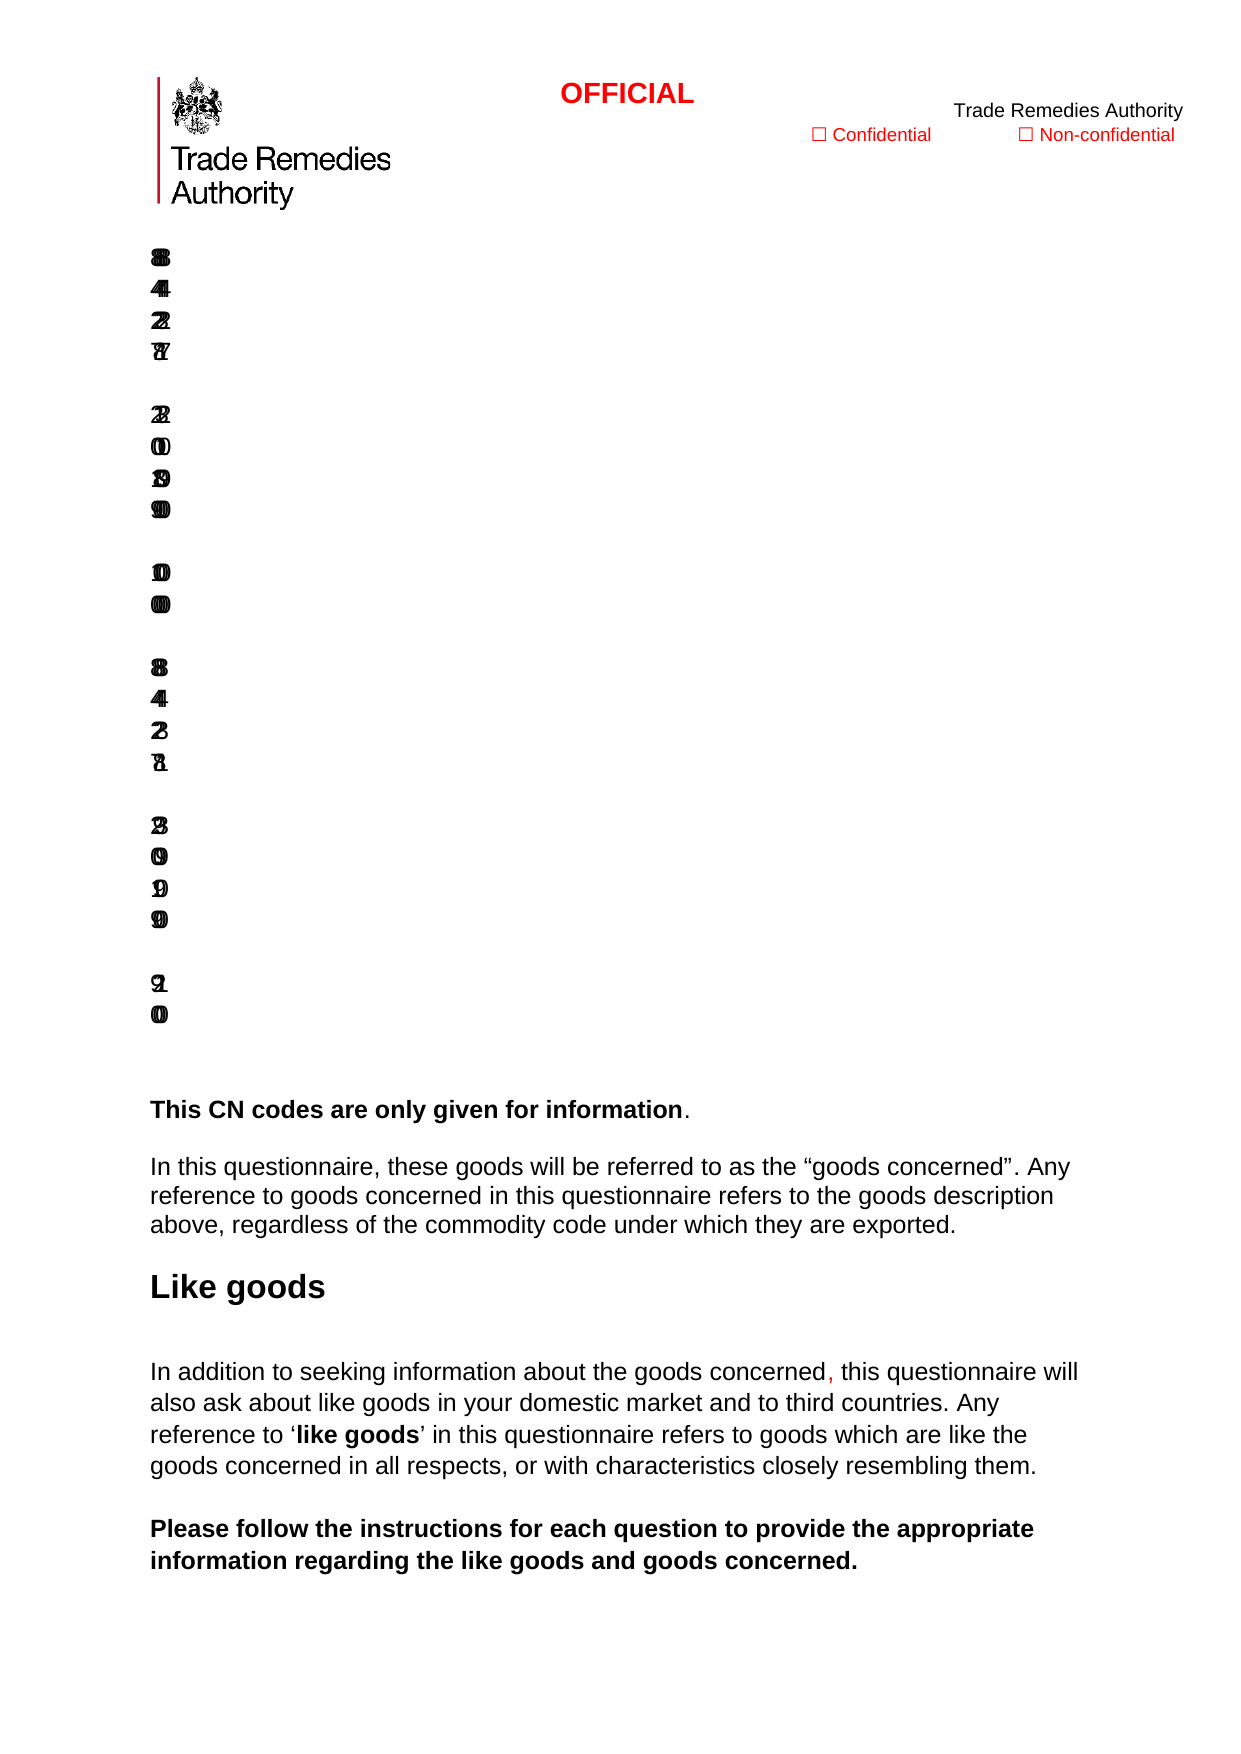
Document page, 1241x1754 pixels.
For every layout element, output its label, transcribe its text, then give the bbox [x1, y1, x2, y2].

text In this questionnaire, these goods will be referred to as the “goods concerned”. Any reference to goods concerned in this questionnaire refers to the goods description above, regardless of the commodity code under which they are exported. [150, 1152, 1090, 1238]
text Please follow the instructions for each question to provide the appropriate information regarding the like goods and goods concerned. [150, 1514, 1090, 1575]
text This CN codes are only given for information. [150, 1095, 1090, 1123]
text In addition to seeking information about the goods concerned, this questionnaire will also ask about like goods in your domestic market and to third countries. Any reference to ‘like goods’ in this questionnaire refers to goods which are like the goods concerned in all respects, or with characteristics closely resembling them. [150, 1357, 1090, 1480]
subtitle Like goods [150, 1267, 1090, 1306]
